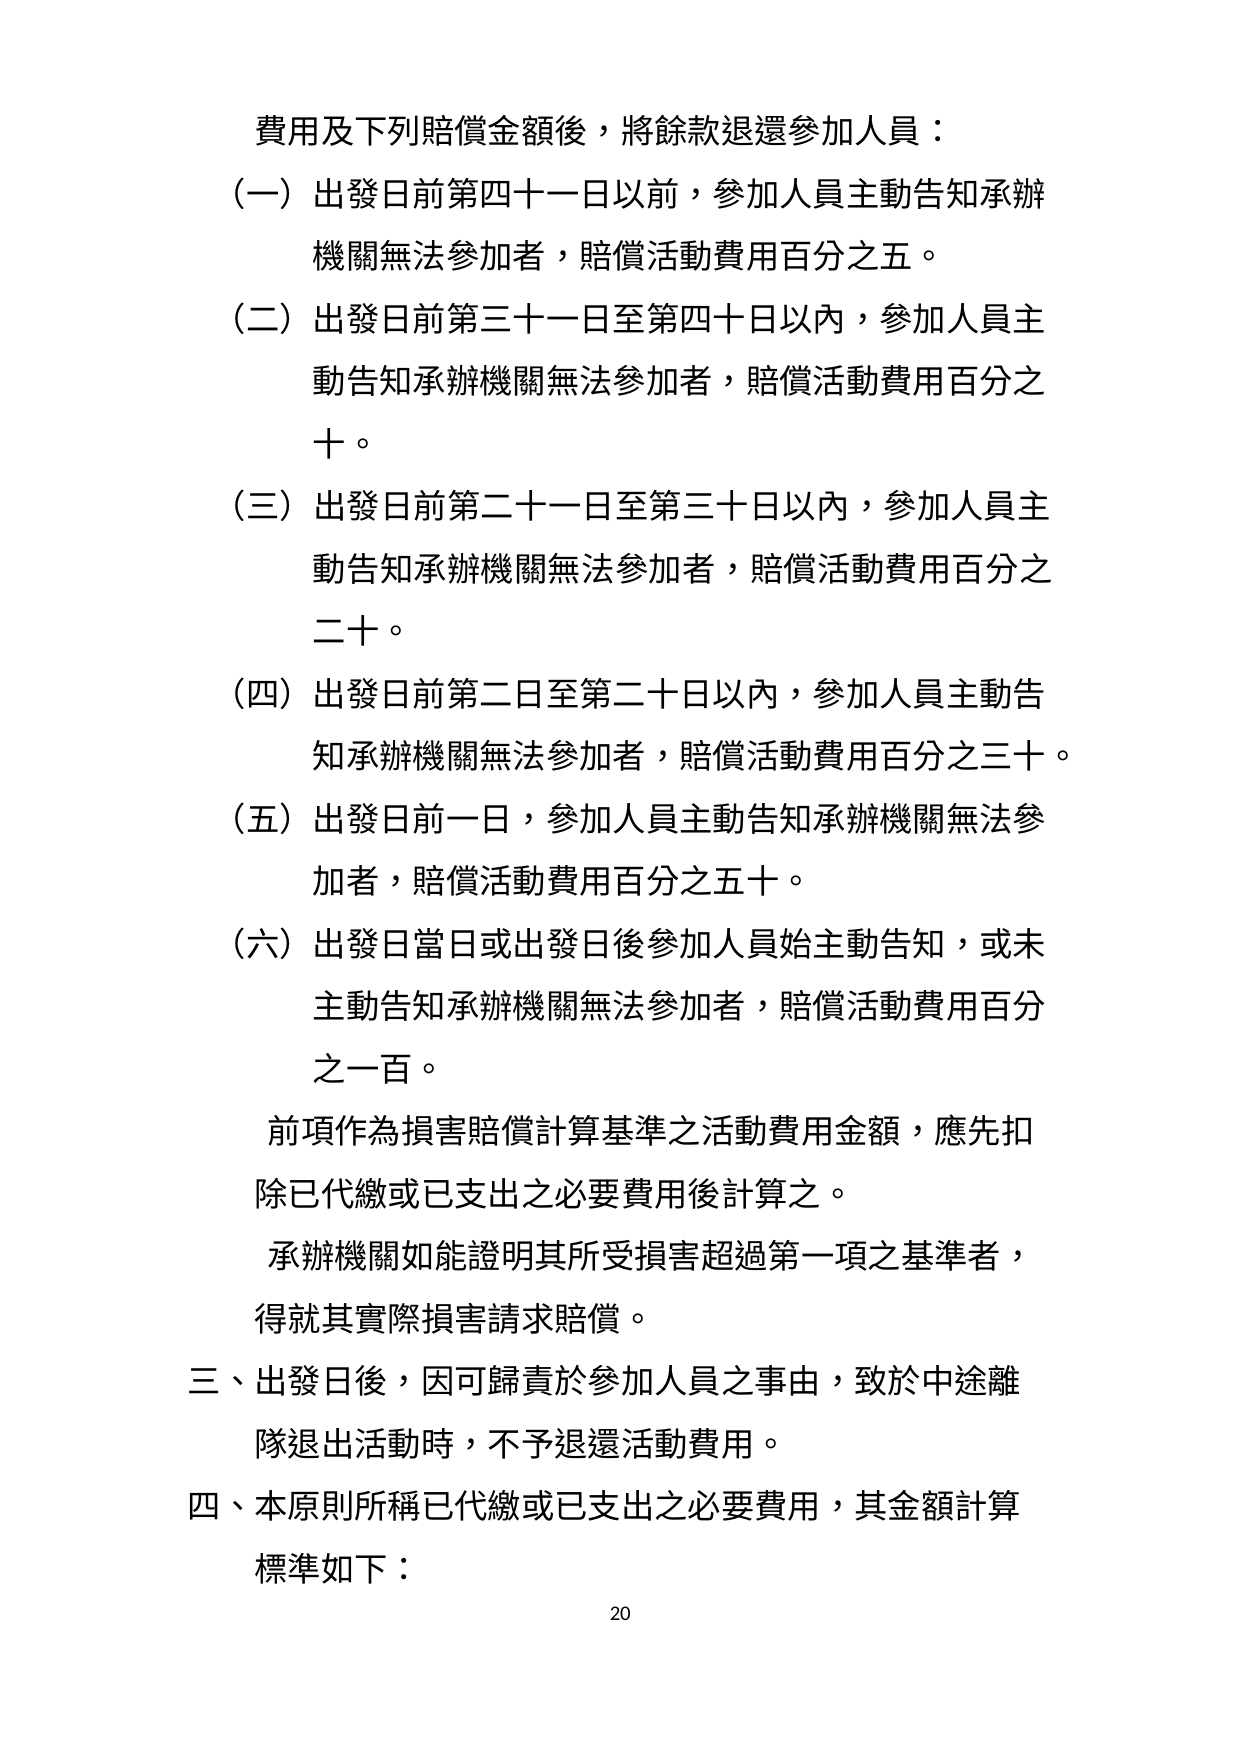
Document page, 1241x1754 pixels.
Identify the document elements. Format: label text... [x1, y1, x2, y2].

text 四、本原則所稱已代繳或已支出之必要費用，其金額計算標準如下： [187, 1462, 1053, 1587]
text （六）出發日當日或出發日後參加人員始主動告知，或未主動告知承辦機關無法參加者，賠償活動費用百分之一百。 [212, 900, 1053, 1087]
text （四）出發日前第二日至第二十日以內，參加人員主動告知承辦機關無法參加者，賠償活動費用百分之三十。 [212, 650, 1053, 775]
text （五）出發日前一日，參加人員主動告知承辦機關無法參加者，賠償活動費用百分之五十。 [212, 775, 1053, 900]
text 費用及下列賠償金額後，將餘款退還參加人員： [187, 87, 1053, 150]
text （一）出發日前第四十一日以前，參加人員主動告知承辦機關無法參加者，賠償活動費用百分之五。 [212, 150, 1053, 275]
text 三、出發日後，因可歸責於參加人員之事由，致於中途離隊退出活動時，不予退還活動費用。 [187, 1337, 1053, 1462]
text （二）出發日前第三十一日至第四十日以內，參加人員主動告知承辦機關無法參加者，賠償活動費用百分之十。 [212, 275, 1053, 462]
text 承辦機關如能證明其所受損害超過第一項之基準者，得就其實際損害請求賠償。 [187, 1212, 1053, 1337]
text 前項作為損害賠償計算基準之活動費用金額，應先扣除已代繳或已支出之必要費用後計算之。 [187, 1087, 1053, 1212]
text （三）出發日前第二十一日至第三十日以內，參加人員主動告知承辦機關無法參加者，賠償活動費用百分之二十。 [212, 462, 1053, 650]
